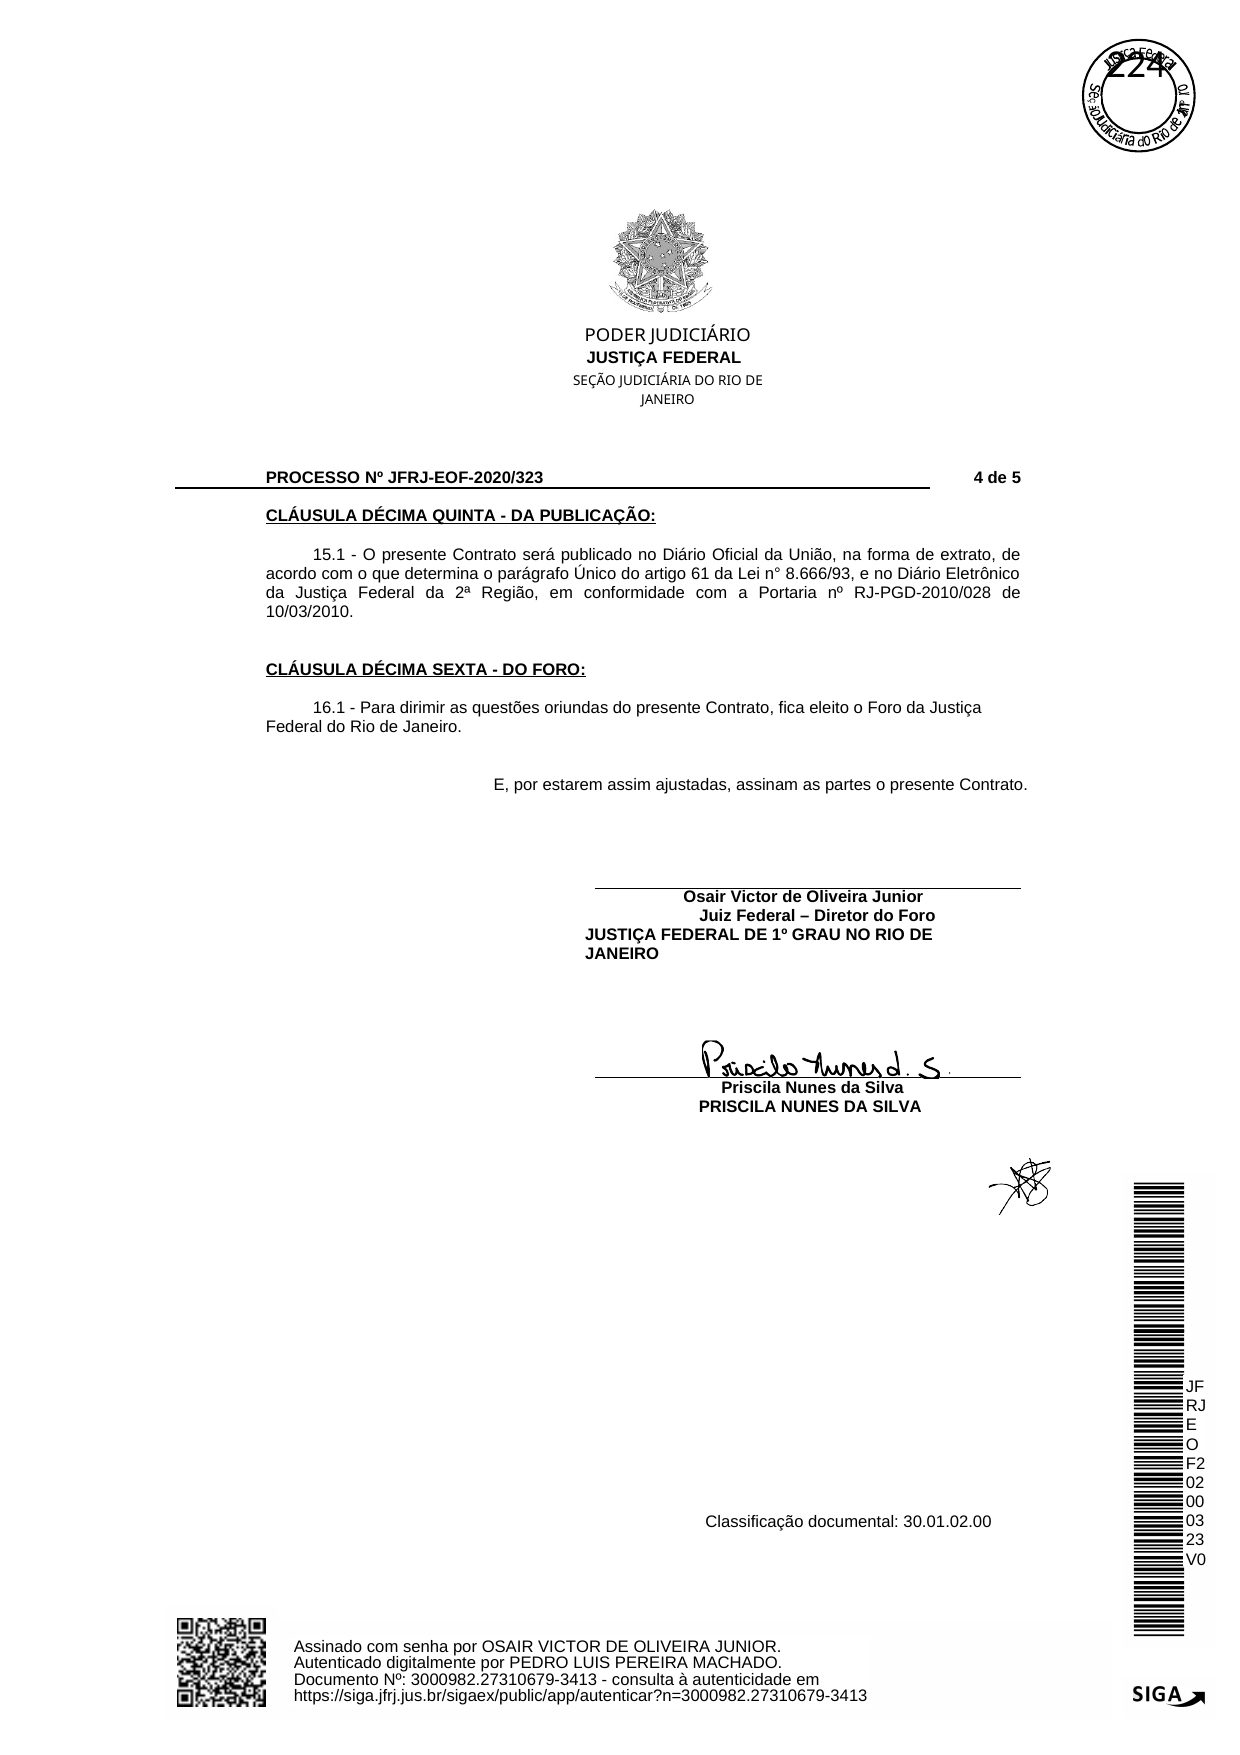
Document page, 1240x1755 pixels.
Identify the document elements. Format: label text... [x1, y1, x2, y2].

text e [1179, 97, 1193, 105]
text 15.1 - O presente Contrato será publicado no Diário Oficial da União, na forma de extrato, de acordo com o que determina o parágrafo Único do artigo 61 da Lei n° 8.666/93, e no Diário Eletrônico da Justiça Federal da 2ª Região, em conformidade com a Portaria nº RJ-PGD-2010/028 de 10/03/2010. [266, 545, 1021, 621]
subtitle PROCESSO Nº JFRJ-EOF-2020/323 4 de 5 [266, 468, 1227, 487]
subtitle JUSTIÇA FEDERAL [542, 348, 785, 367]
text 16.1 - Para dirimir as questões oriundas do presente Contrato, fica eleito o Foro da Justiça Federal do Rio de Janeiro. [266, 698, 1036, 736]
subtitle PODER JUDICIÁRIO [550, 322, 785, 347]
subtitle Osair Victor de Oliveira Junior [683, 885, 1227, 906]
text Priscila Nunes da Silva PRISCILA NUNES DA SILVA [698, 1078, 924, 1116]
text Juiz Federal – Diretor do Foro JUSTIÇA FEDERAL DE 1º GRAU NO RIO DE JANEIRO [585, 906, 1011, 963]
text JFRJEOF202000323V02 [1186, 1377, 1206, 1566]
subtitle CLÁUSULA DÉCIMA SEXTA - DO FORO: [266, 659, 1227, 679]
text E, por estarem assim ajustadas, assinam as partes o presente Contrato. [493, 775, 1227, 794]
text [1183, 1375, 1206, 1566]
text Classificação documental: 30.01.02.00 [705, 1512, 1122, 1531]
text CLÁUSULA DÉCIMA QUINTA - DA PUBLICAÇÃO: [266, 506, 1227, 525]
text SEÇÃO JUDICIÁRIA DO RIO DE JANEIRO [550, 371, 785, 408]
text ç [1088, 98, 1099, 106]
